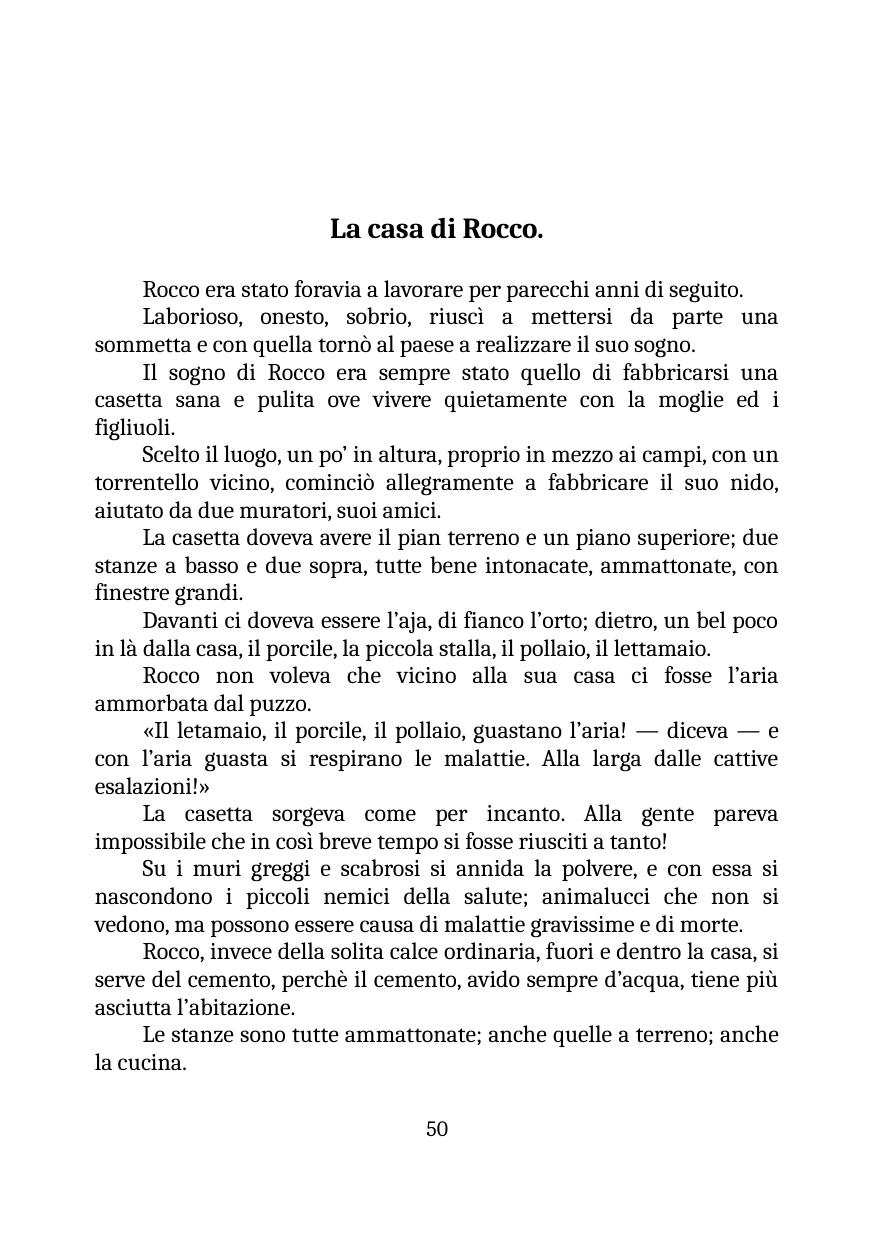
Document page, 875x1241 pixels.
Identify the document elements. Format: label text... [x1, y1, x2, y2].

text Rocco, invece della solita calce ordinaria, fuori e dentro la casa, si serve del cemento, perchè il cemento, avido sempre d’acqua, tiene più asciutta l’abitazione. [94, 938, 779, 1021]
text «Il letamaio, il porcile, il pollaio, guastano l’aria! — diceva — e con l’aria guasta si respirano le malattie. Alla larga dalle cattive esalazioni!» [94, 717, 779, 800]
text Rocco era stato foravia a lavorare per parecchi anni di seguito. [94, 276, 779, 303]
text La casetta doveva avere il pian terreno e un piano superiore; due stanze a basso e due sopra, tutte bene intonacate, ammattonate, con finestre grandi. [94, 524, 779, 607]
text Davanti ci doveva essere l’aja, di fianco l’orto; dietro, un bel poco in là dalla casa, il porcile, la piccola stalla, il pollaio, il lettamaio. [94, 607, 779, 662]
text Laborioso, onesto, sobrio, riuscì a mettersi da parte una sommetta e con quella tornò al paese a realizzare il suo sogno. [94, 303, 779, 358]
text Rocco non voleva che vicino alla sua casa ci fosse l’aria ammorbata dal puzzo. [94, 662, 779, 717]
text Il sogno di Rocco era sempre stato quello di fabbricarsi una casetta sana e pulita ove vivere quietamente con la moglie ed i figliuoli. [94, 358, 779, 441]
text Le stanze sono tutte ammattonate; anche quelle a terreno; anche la cucina. [94, 1021, 779, 1076]
text Su i muri greggi e scabrosi si annida la polvere, e con essa si nascondono i piccoli nemici della salute; animalucci che non si vedono, ma possono essere causa di malattie gravissime e di morte. [94, 855, 779, 938]
text Scelto il luogo, un po’ in altura, proprio in mezzo ai campi, con un torrentello vicino, cominciò allegramente a fabbricare il suo nido, aiutato da due muratori, suoi amici. [94, 441, 779, 524]
text La casetta sorgeva come per incanto. Alla gente pareva impossibile che in così breve tempo si fosse riusciti a tanto! [94, 800, 779, 855]
subtitle La casa di Rocco. [94, 213, 779, 246]
